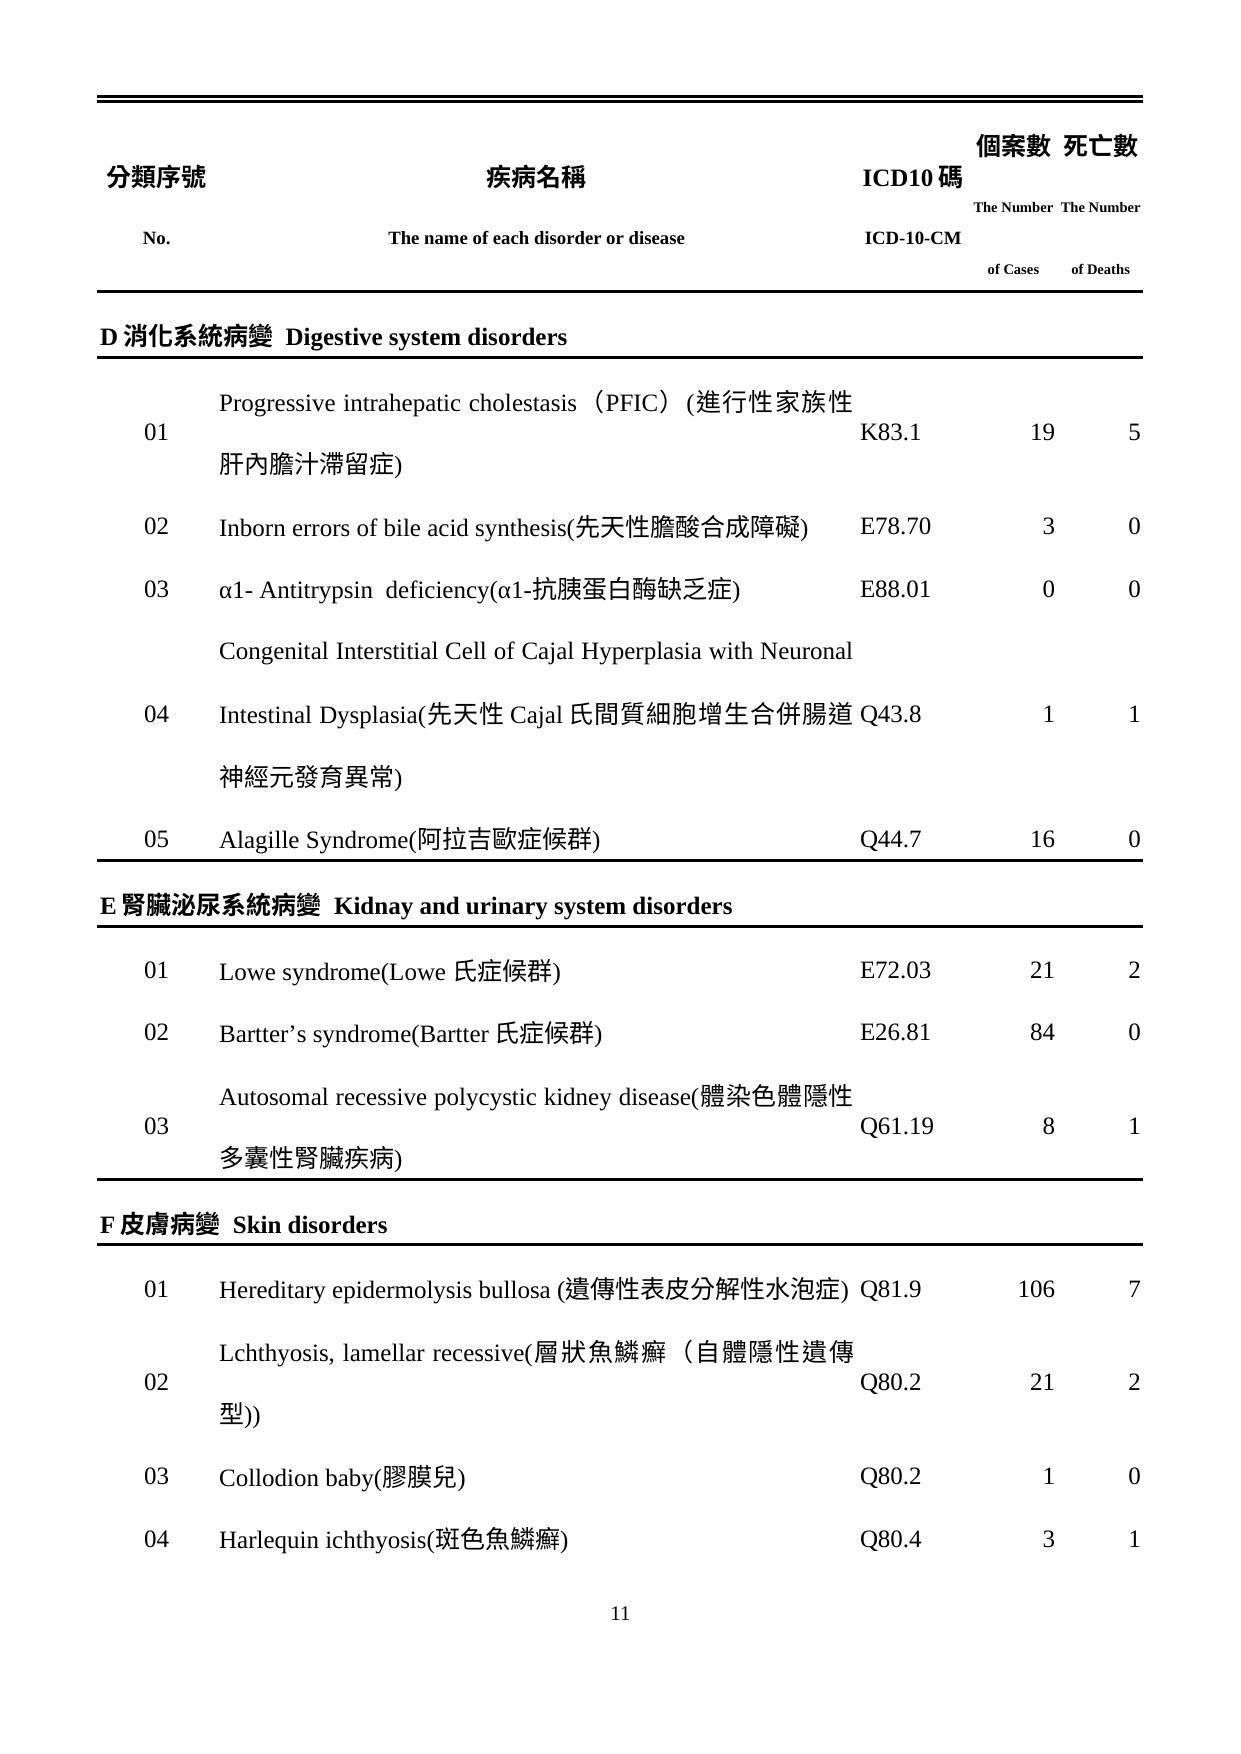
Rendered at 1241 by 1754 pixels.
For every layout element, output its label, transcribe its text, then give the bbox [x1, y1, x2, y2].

table_cell 0 [1058, 484, 1143, 546]
table_header 死亡數 The Number of Deaths [1058, 103, 1143, 290]
table_cell 01 [97, 1246, 216, 1309]
table_cell Q61.19 [857, 1053, 969, 1178]
table_cell Lchthyosis, lamellar recessive(層狀魚鱗癬（自體隱性遺傳型)) [216, 1309, 857, 1434]
table_cell Hereditary epidermolysis bullosa (遺傳性表皮分解性水泡症) [216, 1246, 857, 1309]
table_cell 1 [969, 1434, 1057, 1496]
table_cell Q80.4 [857, 1496, 969, 1559]
table_cell 0 [969, 546, 1057, 609]
table_cell 1 [969, 609, 1057, 796]
table_cell 03 [97, 546, 216, 609]
table_cell Q44.7 [857, 796, 969, 859]
table_cell 7 [1058, 1246, 1143, 1309]
table_header 分類序號 No. [97, 103, 216, 290]
table_cell 19 [969, 359, 1057, 484]
table_cell α1- Antitrypsin deficiency(α1-抗胰蛋白酶缺乏症) [216, 546, 857, 609]
table_cell 04 [97, 609, 216, 796]
table_cell D消化系統病變 Digestive system disorders [97, 293, 1143, 356]
table_cell K83.1 [857, 359, 969, 484]
table_header ICD10碼 ICD-10-CM [857, 103, 969, 290]
table_cell E78.70 [857, 484, 969, 546]
table_cell 04 [97, 1496, 216, 1559]
table_cell 0 [1058, 796, 1143, 859]
table_cell Q80.2 [857, 1434, 969, 1496]
table_header 疾病名稱 The name of each disorder or disease [216, 103, 857, 290]
table_cell Q81.9 [857, 1246, 969, 1309]
table_cell 2 [1058, 928, 1143, 990]
table_cell Congenital Interstitial Cell of Cajal Hyperplasia with Neuronal Intestinal Dysplasia(先天性Cajal氏間質細胞增生合併腸道神經元發育異常) [216, 609, 857, 796]
table_cell Harlequin ichthyosis(斑色魚鱗癬) [216, 1496, 857, 1559]
table_cell 5 [1058, 359, 1143, 484]
table_cell 03 [97, 1434, 216, 1496]
table_cell 3 [969, 1496, 1057, 1559]
table_cell Progressive intrahepatic cholestasis（PFIC）(進行性家族性肝內膽汁滯留症) [216, 359, 857, 484]
table_cell F皮膚病變 Skin disorders [97, 1181, 1143, 1243]
table_cell Collodion baby(膠膜兒) [216, 1434, 857, 1496]
table_cell 106 [969, 1246, 1057, 1309]
table_cell Autosomal recessive polycystic kidney disease(體染色體隱性多囊性腎臟疾病) [216, 1053, 857, 1178]
table_header 個案數 The Number of Cases [969, 103, 1057, 290]
table_cell Alagille Syndrome(阿拉吉歐症候群) [216, 796, 857, 859]
table_cell 84 [969, 990, 1057, 1053]
table_cell 8 [969, 1053, 1057, 1178]
table_cell 01 [97, 928, 216, 990]
table_cell Inborn errors of bile acid synthesis(先天性膽酸合成障礙) [216, 484, 857, 546]
table_cell E88.01 [857, 546, 969, 609]
table_cell Bartter’s syndrome(Bartter氏症候群) [216, 990, 857, 1053]
table_cell 0 [1058, 990, 1143, 1053]
table_cell 1 [1058, 1053, 1143, 1178]
table_cell 2 [1058, 1309, 1143, 1434]
table_cell Q43.8 [857, 609, 969, 796]
table_cell Q80.2 [857, 1309, 969, 1434]
table_cell Lowe syndrome(Lowe 氏症候群) [216, 928, 857, 990]
table_cell 05 [97, 796, 216, 859]
table_cell 1 [1058, 1496, 1143, 1559]
table_cell 1 [1058, 609, 1143, 796]
table_cell 0 [1058, 546, 1143, 609]
table_cell 02 [97, 484, 216, 546]
table_cell 16 [969, 796, 1057, 859]
table_cell E26.81 [857, 990, 969, 1053]
table_cell 21 [969, 1309, 1057, 1434]
table_cell 02 [97, 1309, 216, 1434]
table_cell 01 [97, 359, 216, 484]
table_cell 3 [969, 484, 1057, 546]
table_cell 0 [1058, 1434, 1143, 1496]
table_cell E腎臟泌尿系統病變 Kidnay and urinary system disorders [97, 862, 1143, 924]
table_cell 03 [97, 1053, 216, 1178]
table_cell E72.03 [857, 928, 969, 990]
table_cell 21 [969, 928, 1057, 990]
table_cell 02 [97, 990, 216, 1053]
